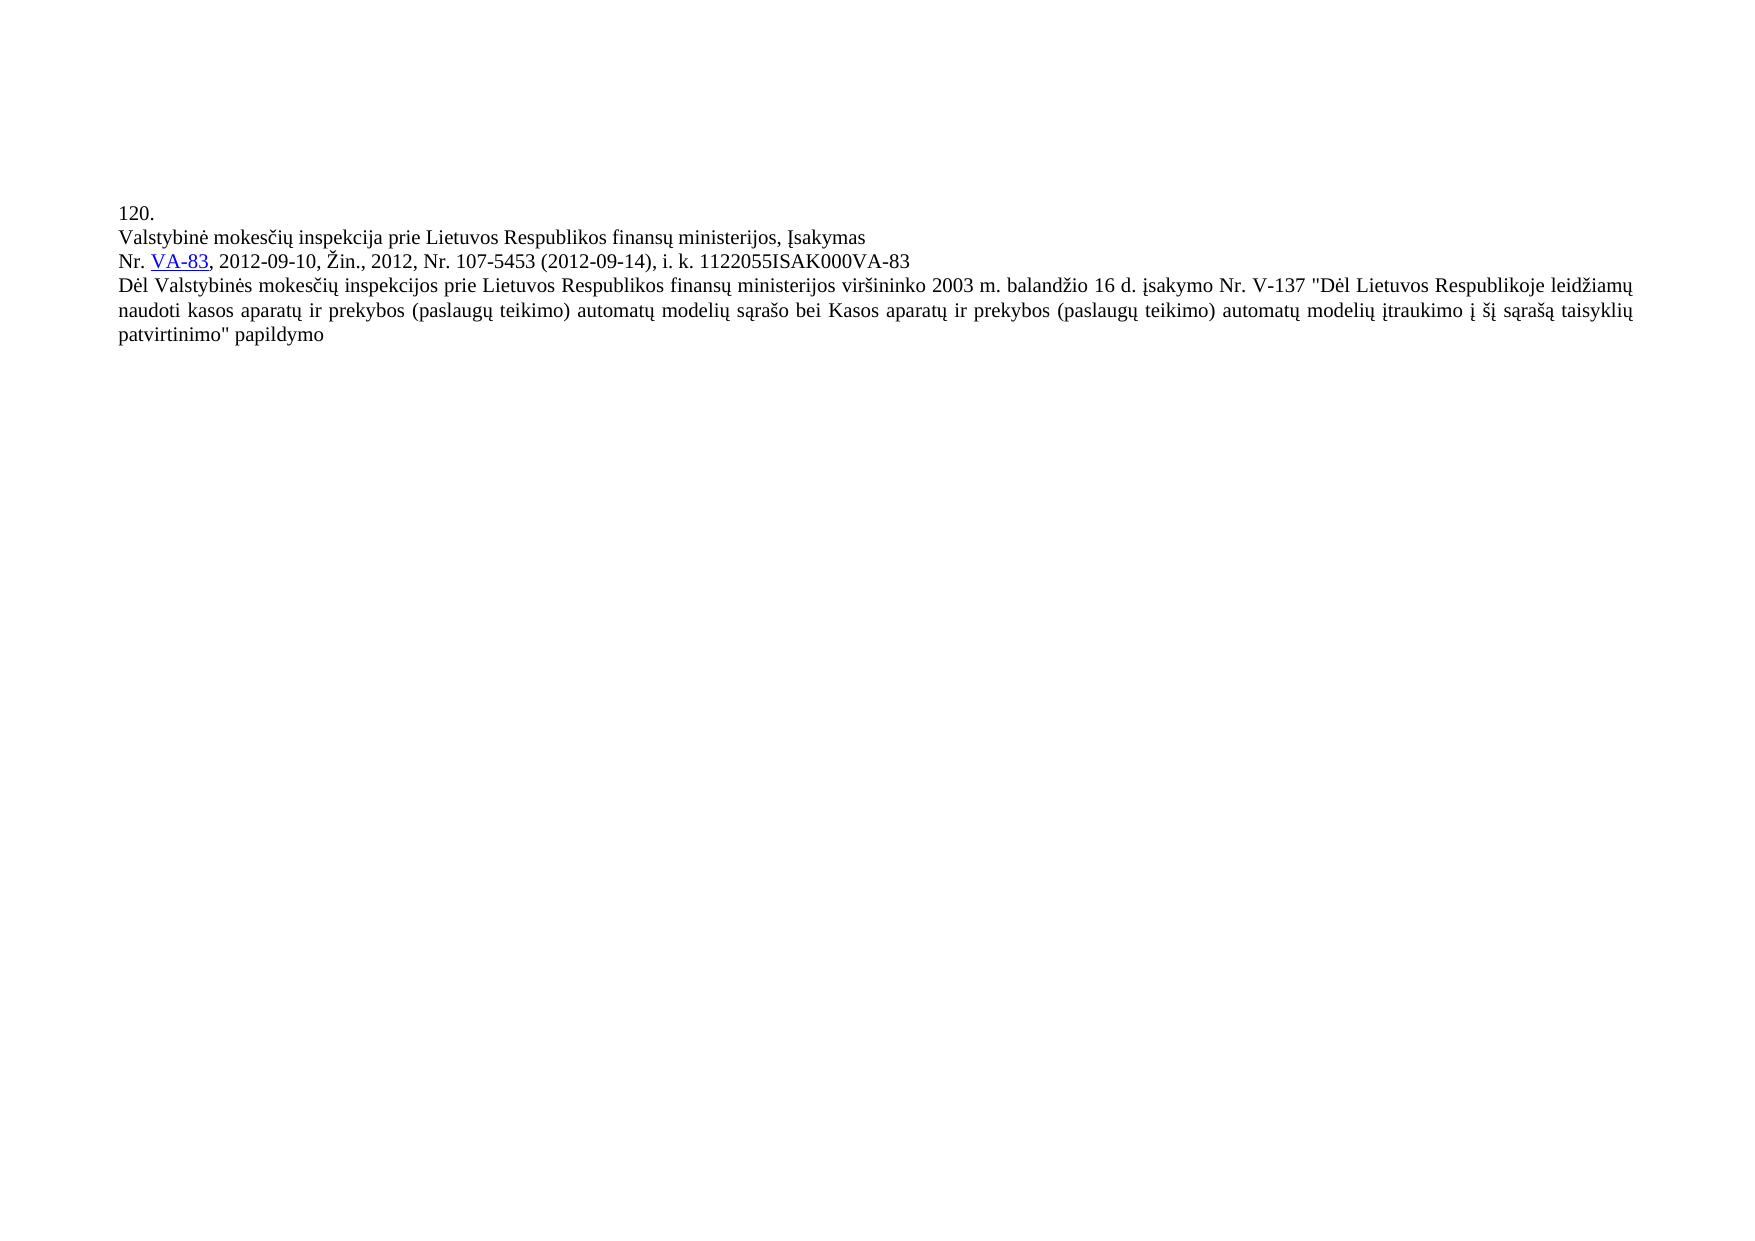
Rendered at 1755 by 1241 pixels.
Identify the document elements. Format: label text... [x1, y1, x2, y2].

text Nr. VA-83, 2012-09-10, Žin., 2012, Nr. 107-5453 (2012-09-14), i. k. 1122055ISAK000VA-83 [118, 249, 1636, 273]
text Dėl Valstybinės mokesčių inspekcijos prie Lietuvos Respublikos finansų ministerijos viršininko 2003 m. balandžio 16 d. įsakymo Nr. V-137 "Dėl Lietuvos Respublikoje leidžiamų naudoti kasos aparatų ir prekybos (paslaugų teikimo) automatų modelių sąrašo bei Kasos aparatų ir prekybos (paslaugų teikimo) automatų modelių įtraukimo į šį sąrašą taisyklių patvirtinimo" papildymo [118, 273, 1636, 346]
text 120. [118, 201, 1636, 225]
text Valstybinė mokesčių inspekcija prie Lietuvos Respublikos finansų ministerijos, Įsakymas [118, 225, 1636, 249]
